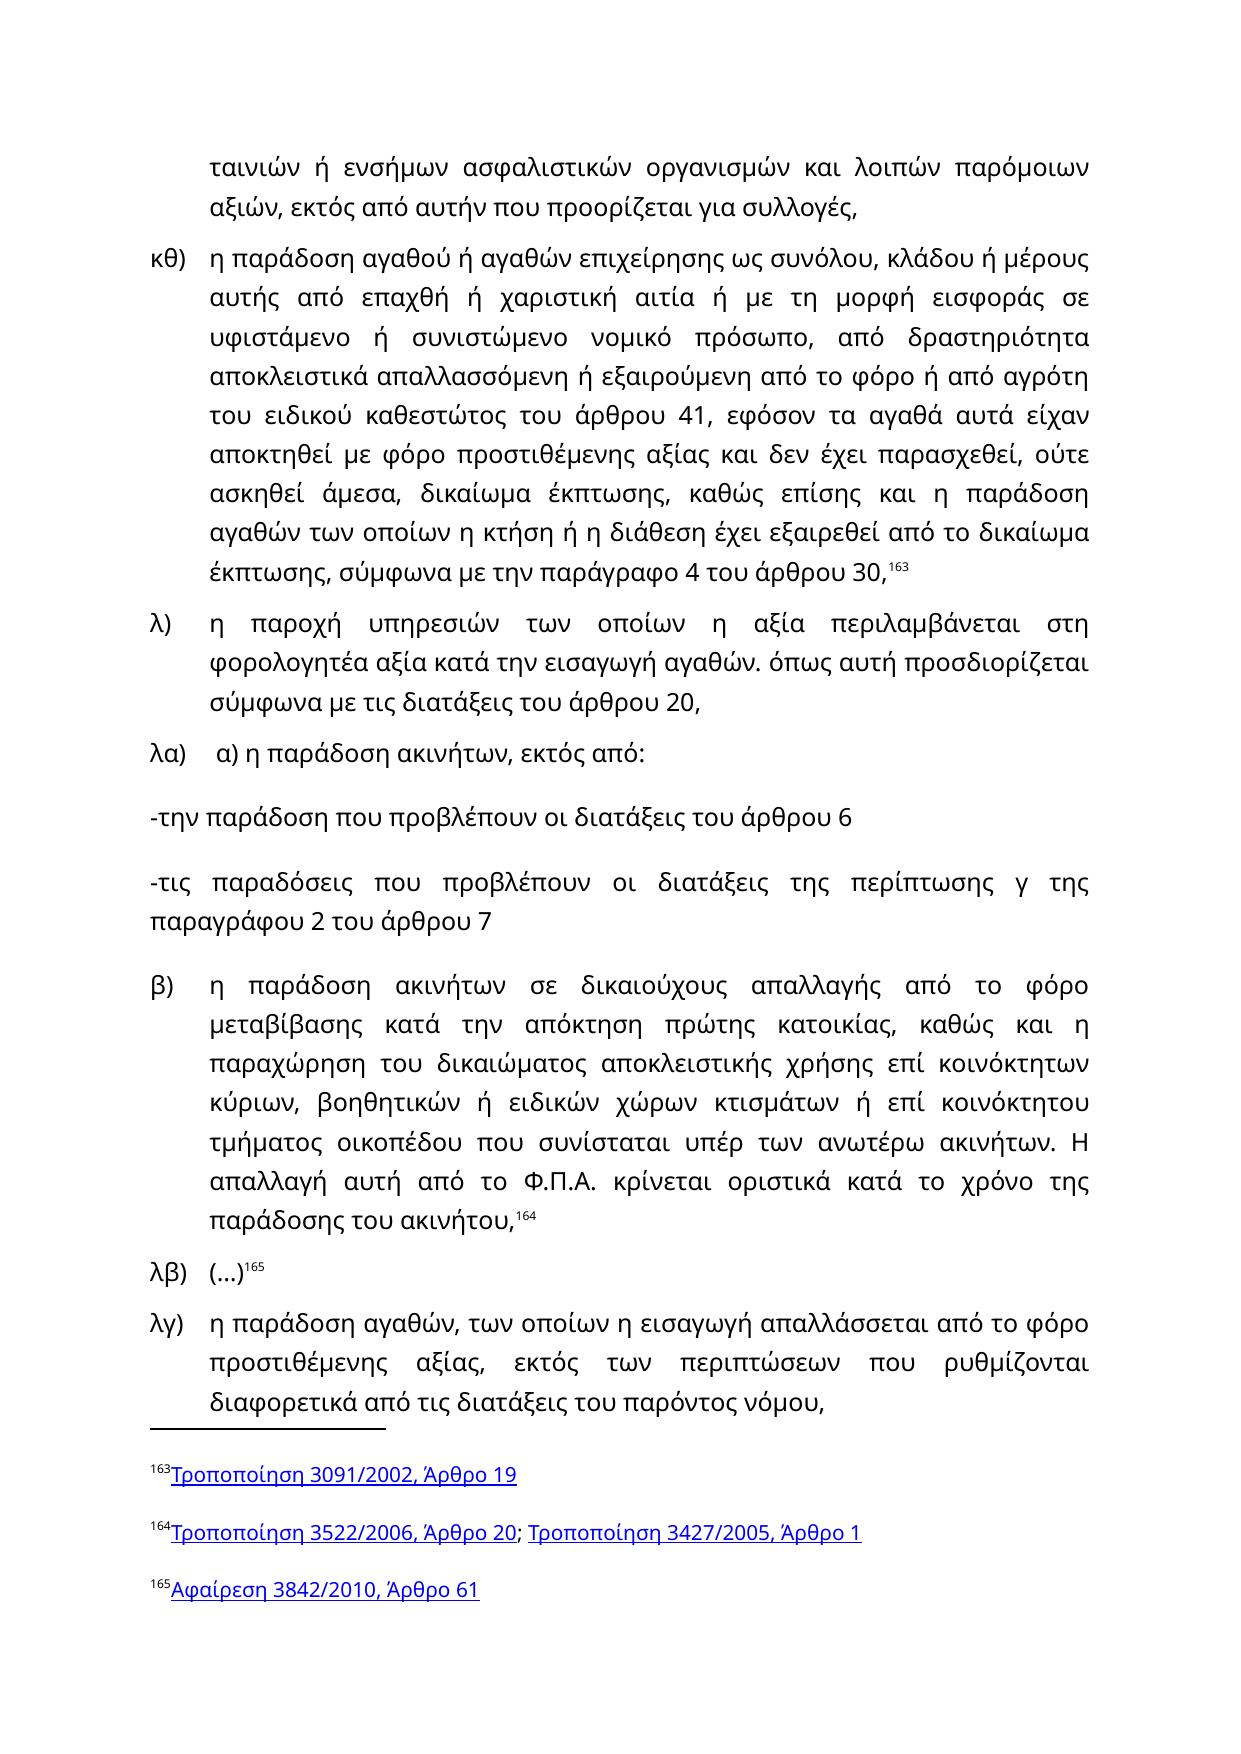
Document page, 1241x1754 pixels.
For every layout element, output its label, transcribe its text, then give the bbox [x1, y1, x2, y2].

list λγ) η παράδοση αγαθών, των οποίων η εισαγωγή απαλλάσσεται από το φόρο προστιθέμενης αξίας, εκτός των περιπτώσεων που ρυθμίζονται διαφορετικά από τις διατάξεις του παρόντος νόμου, [150, 1306, 1090, 1418]
text -τις παραδόσεις που προβλέπουν οι διατάξεις της περίπτωσης γ της παραγράφου 2 του άρθρου 7 [150, 864, 1090, 937]
list λβ) (…) [150, 1254, 1090, 1288]
text Αφαίρεση 3842/2010, Άρθρο 61 [150, 1576, 1090, 1604]
list κθ) η παράδοση αγαθού ή αγαθών επιχείρησης ως συνόλου, κλάδου ή μέρους αυτής από επαχθή ή χαριστική αιτία ή με τη μορφή εισφοράς σε υφιστάμενο ή συνιστώμενο νομικό πρόσωπο, από δραστηριότητα αποκλειστικά απαλλασσόμενη ή εξαιρούμενη από το φόρο ή από αγρότη του ειδικού καθεστώτος του άρθρου 41, εφόσον τα αγαθά αυτά είχαν αποκτηθεί με φόρο προστιθέμενης αξίας και δεν έχει παρασχεθεί, ούτε ασκηθεί άμεσα, δικαίωμα έκπτωσης, καθώς επίσης και η παράδοση αγαθών των οποίων η κτήση ή η διάθεση έχει εξαιρεθεί από το δικαίωμα έκπτωσης, σύμφωνα με την παράγραφο 4 του άρθρου 30, [150, 241, 1090, 588]
text -την παράδοση που προβλέπουν οι διατάξεις του άρθρου 6 [150, 800, 1090, 834]
text Τροποποίηση 3091/2002, Άρθρο 19 [150, 1460, 1090, 1489]
list β) η παράδοση ακινήτων σε δικαιούχους απαλλαγής από το φόρο μεταβίβασης κατά την απόκτηση πρώτης κατοικίας, καθώς και η παραχώρηση του δικαιώματος αποκλειστικής χρήσης επί κοινόκτητων κύριων, βοηθητικών ή ειδικών χώρων κτισμάτων ή επί κοινόκτητου τμήματος οικοπέδου που συνίσταται υπέρ των ανωτέρω ακινήτων. Η απαλλαγή αυτή από το Φ.Π.Α. κρίνεται οριστικά κατά το χρόνο της παράδοσης του ακινήτου, [150, 967, 1090, 1237]
list ταινιών ή ενσήμων ασφαλιστικών οργανισμών και λοιπών παρόμοιων αξιών, εκτός από αυτήν που προορίζεται για συλλογές, [150, 150, 1090, 223]
text Τροποποίηση 3522/2006, Άρθρο 20; Τροποποίηση 3427/2005, Άρθρο 1 [150, 1518, 1090, 1546]
list λ) η παροχή υπηρεσιών των οποίων η αξία περιλαμβάνεται στη φορολογητέα αξία κατά την εισαγωγή αγαθών. όπως αυτή προσδιορίζεται σύμφωνα με τις διατάξεις του άρθρου 20, [150, 606, 1090, 718]
list λα) α) η παράδοση ακινήτων, εκτός από: [150, 736, 1090, 770]
